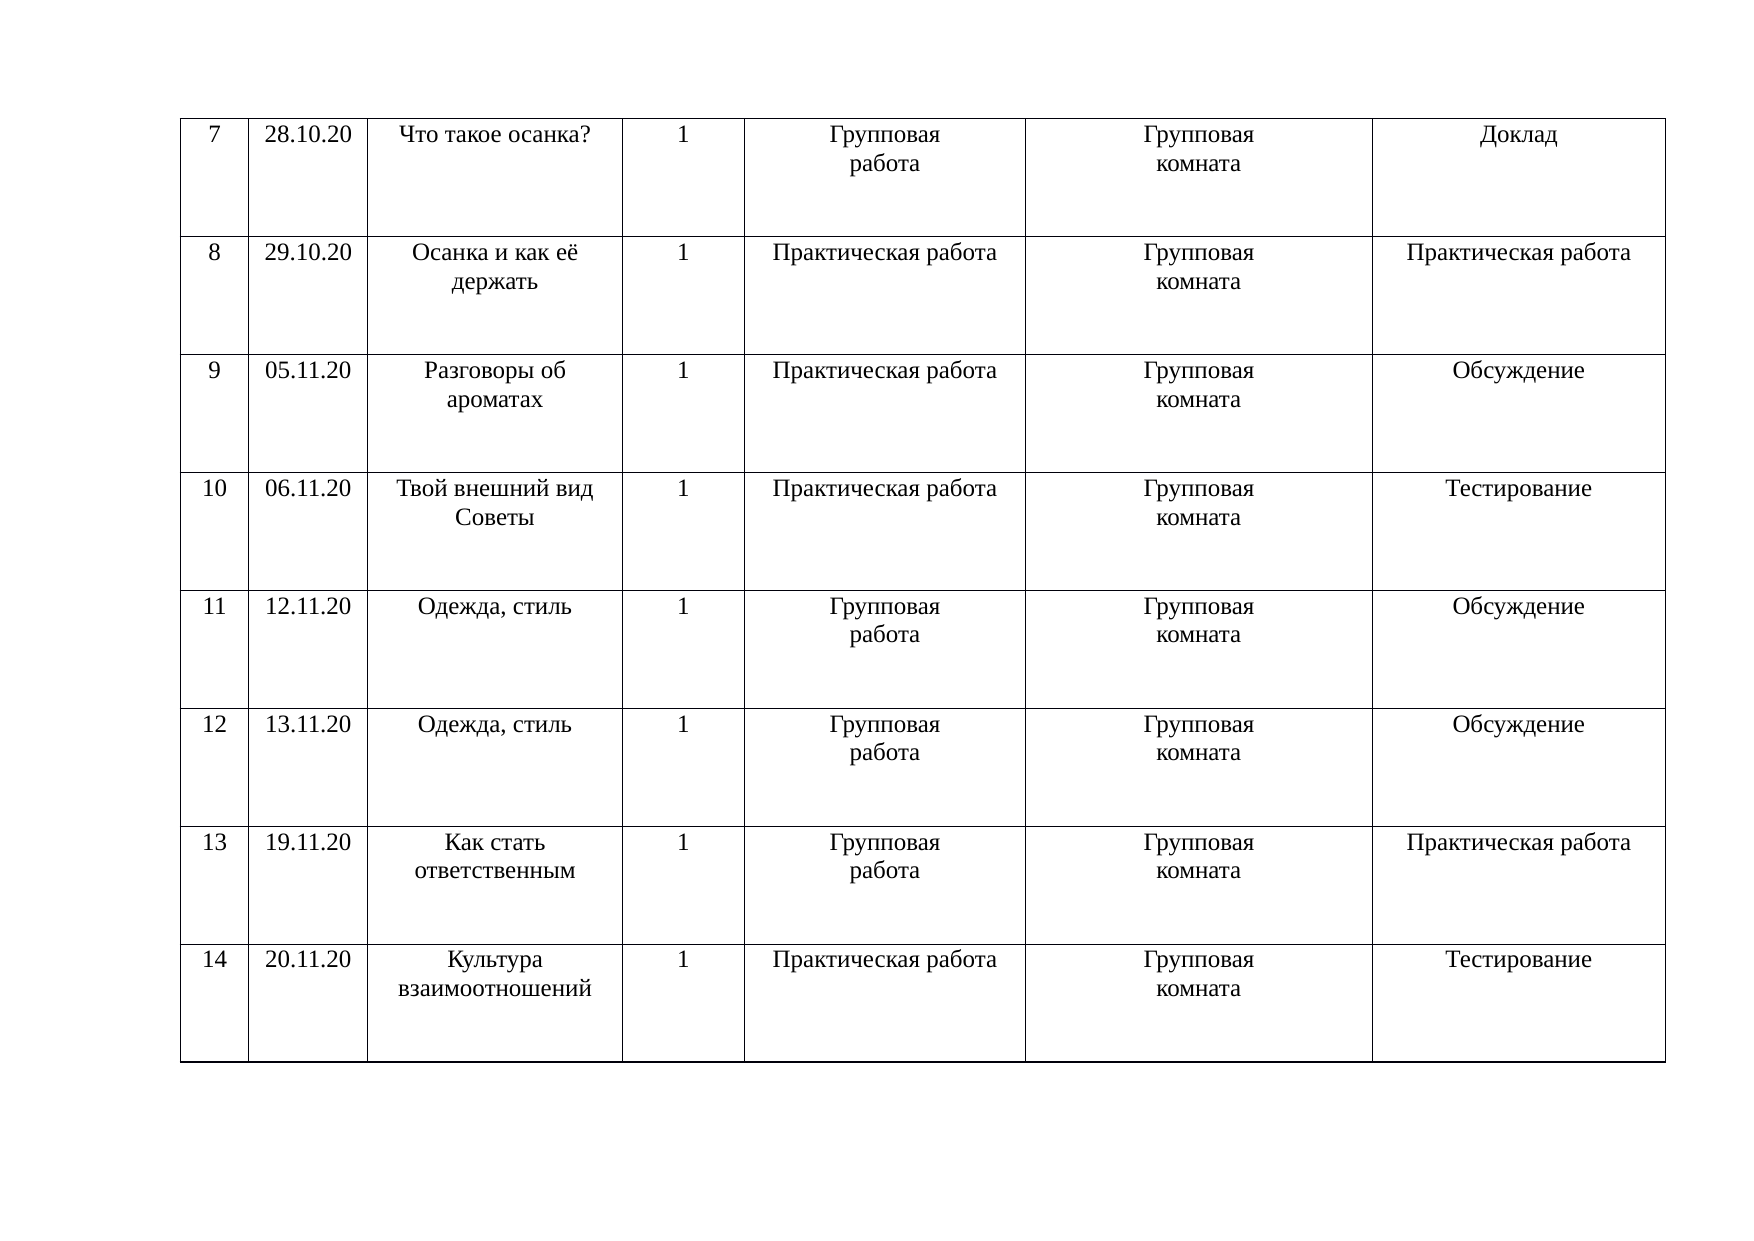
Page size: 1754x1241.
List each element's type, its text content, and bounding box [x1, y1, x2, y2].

table_cell Обсуждение [1373, 591, 1665, 708]
table_cell Что такое осанка? [368, 119, 622, 236]
table_cell Групповая комната [1026, 591, 1372, 708]
table_cell 13 [181, 827, 248, 943]
table_cell 1 [623, 119, 744, 236]
table_cell 1 [623, 591, 744, 708]
table_cell Групповая работа [745, 709, 1025, 826]
table_cell Практическая работа [745, 945, 1025, 1061]
table_cell Групповая работа [745, 119, 1025, 236]
table_cell Твой внешний вид Советы [368, 473, 622, 590]
table_cell Групповая комната [1026, 473, 1372, 590]
table_cell Групповая комната [1026, 827, 1372, 943]
table_cell 1 [623, 827, 744, 943]
table_cell 10 [181, 473, 248, 590]
table_cell Практическая работа [745, 473, 1025, 590]
table_cell 1 [623, 355, 744, 472]
table_cell Осанка и как её держать [368, 237, 622, 354]
table_cell Обсуждение [1373, 709, 1665, 826]
table_cell Разговоры об ароматах [368, 355, 622, 472]
table_cell Одежда, стиль [368, 709, 622, 826]
table_cell 19.11.20 [249, 827, 367, 943]
table_cell Групповая комната [1026, 237, 1372, 354]
table_cell Одежда, стиль [368, 591, 622, 708]
table_cell Групповая комната [1026, 709, 1372, 826]
table_cell 06.11.20 [249, 473, 367, 590]
table_cell 28.10.20 [249, 119, 367, 236]
table_cell Групповая комната [1026, 355, 1372, 472]
table_cell Практическая работа [1373, 827, 1665, 943]
table_cell 11 [181, 591, 248, 708]
table_cell 29.10.20 [249, 237, 367, 354]
table_cell 1 [623, 945, 744, 1061]
table_cell 13.11.20 [249, 709, 367, 826]
table_cell 9 [181, 355, 248, 472]
table_cell Групповая комната [1026, 945, 1372, 1061]
table_cell Практическая работа [745, 355, 1025, 472]
table_cell Групповая работа [745, 827, 1025, 943]
table_cell Практическая работа [1373, 237, 1665, 354]
table_cell Обсуждение [1373, 355, 1665, 472]
table_cell Групповая комната [1026, 119, 1372, 236]
table_cell 1 [623, 473, 744, 590]
table_cell 05.11.20 [249, 355, 367, 472]
table_cell Практическая работа [745, 237, 1025, 354]
table_cell Групповая работа [745, 591, 1025, 708]
table_cell 7 [181, 119, 248, 236]
table_cell 1 [623, 237, 744, 354]
table_cell 14 [181, 945, 248, 1061]
table_cell 20.11.20 [249, 945, 367, 1061]
table_cell 1 [623, 709, 744, 826]
table_cell Тестирование [1373, 473, 1665, 590]
table_cell 12.11.20 [249, 591, 367, 708]
table_cell Доклад [1373, 119, 1665, 236]
table_cell Как стать ответственным [368, 827, 622, 943]
table_cell Культура взаимоотношений [368, 945, 622, 1061]
table_cell 12 [181, 709, 248, 826]
table_cell Тестирование [1373, 945, 1665, 1061]
table_cell 8 [181, 237, 248, 354]
